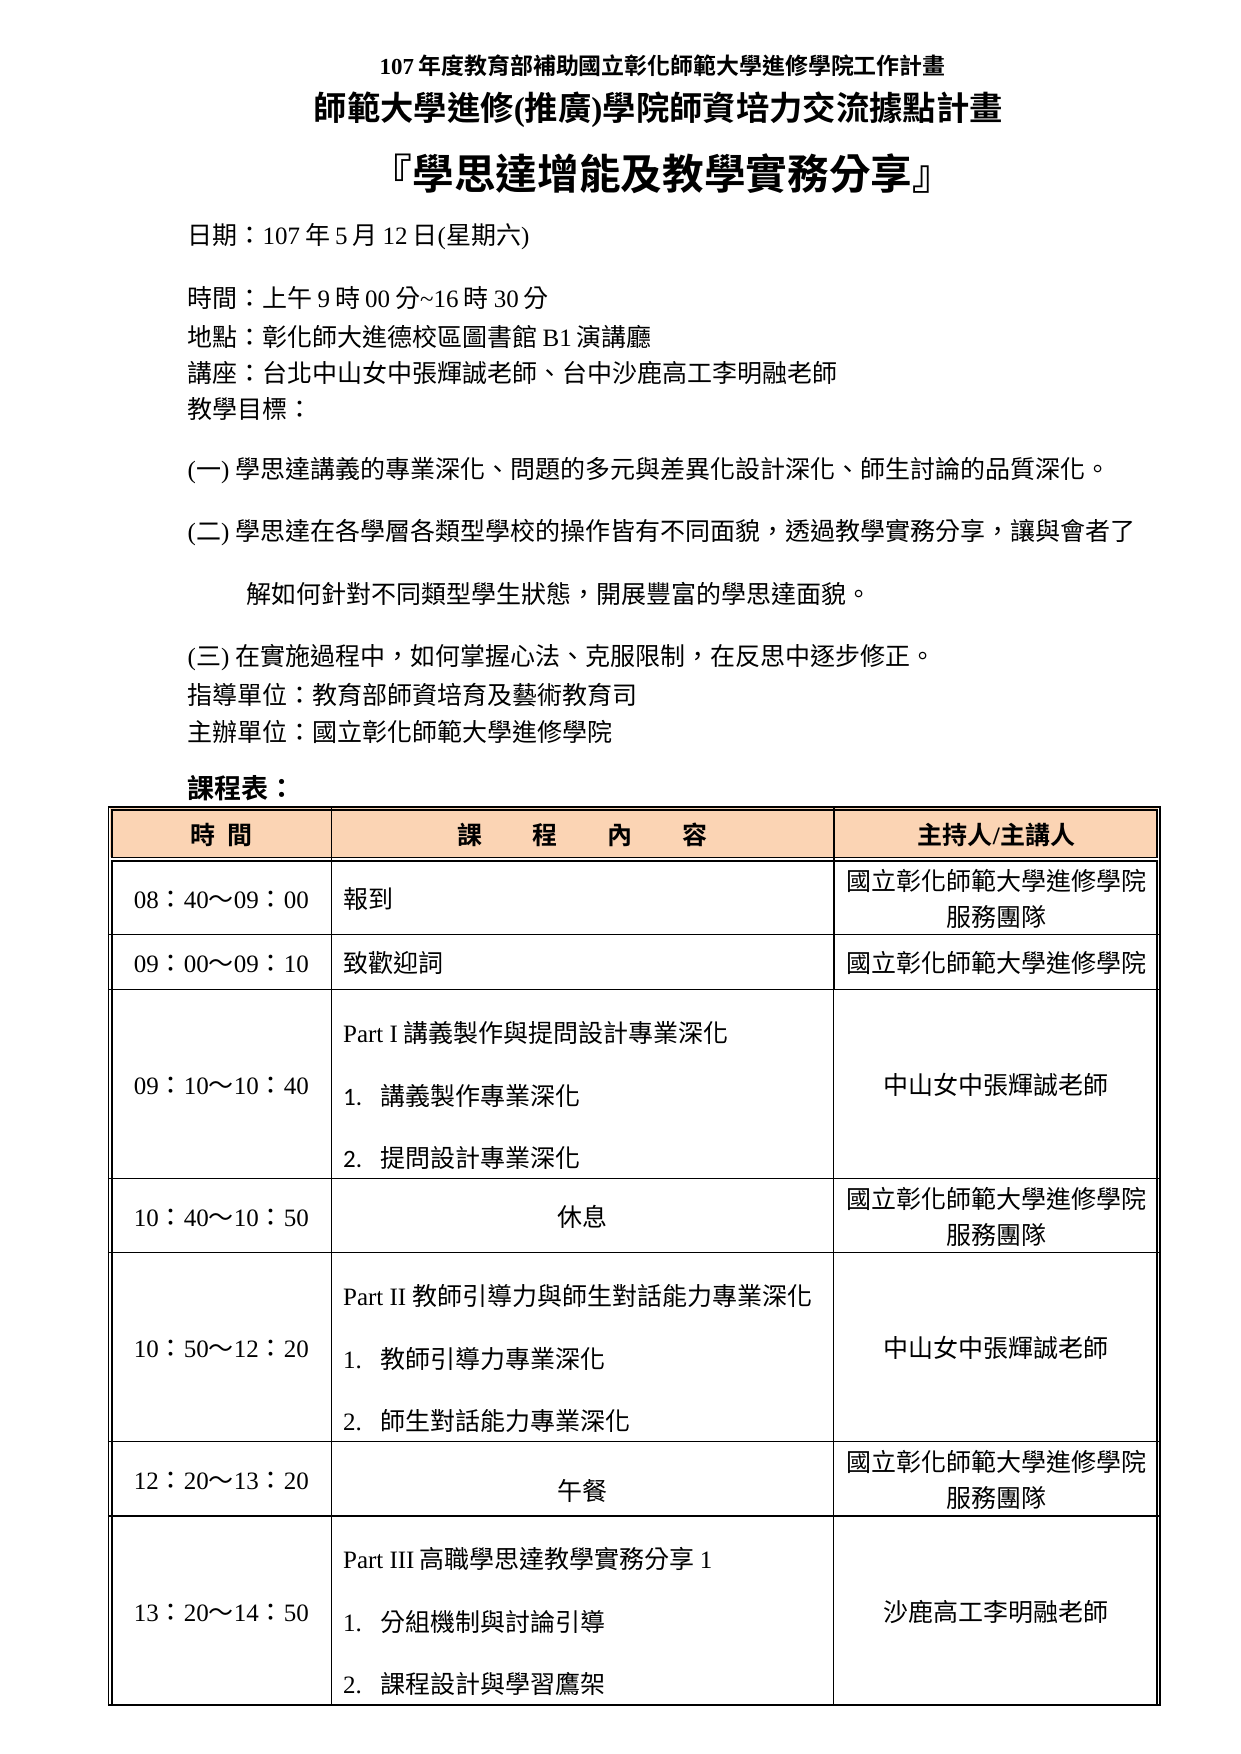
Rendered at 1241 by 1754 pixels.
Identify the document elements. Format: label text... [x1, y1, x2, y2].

table_header 課 程 內 容 [332, 811, 833, 857]
table_cell 國立彰化師範大學進修學院服務團隊 [834, 1442, 1156, 1515]
table_cell 午餐 [332, 1442, 833, 1515]
table_cell 休息 [332, 1179, 833, 1252]
table_cell 國立彰化師範大學進修學院服務團隊 [835, 862, 1156, 934]
text 主辦單位：國立彰化師範大學進修學院 [187, 712, 1137, 748]
text 107年度教育部補助國立彰化師範大學進修學院工作計畫 [187, 48, 1137, 81]
table_cell 國立彰化師範大學進修學院 [835, 935, 1156, 989]
table_header 時 間 [113, 811, 331, 857]
table_cell Part I講義製作與提問設計專業深化 講義製作專業深化 提問設計專業深化 [332, 990, 833, 1178]
table_header 主持人/主講人 [835, 811, 1156, 857]
text (一) 學思達講義的專業深化、問題的多元與差異化設計深化、師生討論的品質深化。 [187, 426, 1137, 488]
table_cell 10：50～12：20 [113, 1253, 331, 1441]
text 教學目標： [187, 389, 1137, 426]
table_cell 致歡迎詞 [332, 935, 833, 989]
text 師範大學進修(推廣)學院師資培力交流據點計畫 [84, 81, 1231, 129]
text 講座：台北中山女中張輝誠老師、台中沙鹿高工李明融老師 [187, 353, 1137, 389]
text 課程表： [187, 767, 1137, 806]
text (三) 在實施過程中，如何掌握心法、克服限制，在反思中逐步修正。 [187, 613, 1137, 676]
table_cell 沙鹿高工李明融老師 [834, 1517, 1156, 1704]
text 指導單位：教育部師資培育及藝術教育司 [187, 676, 1137, 712]
table_cell 08：40～09：00 [113, 862, 331, 934]
table_cell 10：40～10：50 [113, 1179, 331, 1252]
table_cell 國立彰化師範大學進修學院服務團隊 [834, 1179, 1156, 1252]
table_cell Part II 教師引導力與師生對話能力專業深化 教師引導力專業深化 師生對話能力專業深化 [332, 1253, 833, 1441]
text (二) 學思達在各學層各類型學校的操作皆有不同面貌，透過教學實務分享，讓與會者了解如何針對不同類型學生狀態，開展豐富的學思達面貌。 [187, 488, 1137, 613]
table_cell 報到 [332, 862, 833, 934]
table_cell Part III高職學思達教學實務分享1 分組機制與討論引導 課程設計與學習鷹架 [332, 1517, 833, 1704]
text 地點：彰化師大進德校區圖書館B1演講廳 [187, 317, 1137, 353]
table_cell 09：10～10：40 [113, 990, 331, 1178]
text 『學思達增能及教學實務分享』 [187, 129, 1137, 192]
table_cell 13：20～14：50 [113, 1517, 331, 1704]
text 時間：上午9時00分~16時30分 [187, 254, 1137, 317]
table_cell 09：00～09：10 [113, 935, 331, 989]
table_cell 12：20～13：20 [113, 1442, 331, 1515]
table_cell 中山女中張輝誠老師 [834, 1253, 1156, 1441]
table_cell 中山女中張輝誠老師 [834, 990, 1156, 1178]
text 日期：107年5月12日(星期六) [187, 192, 1137, 254]
